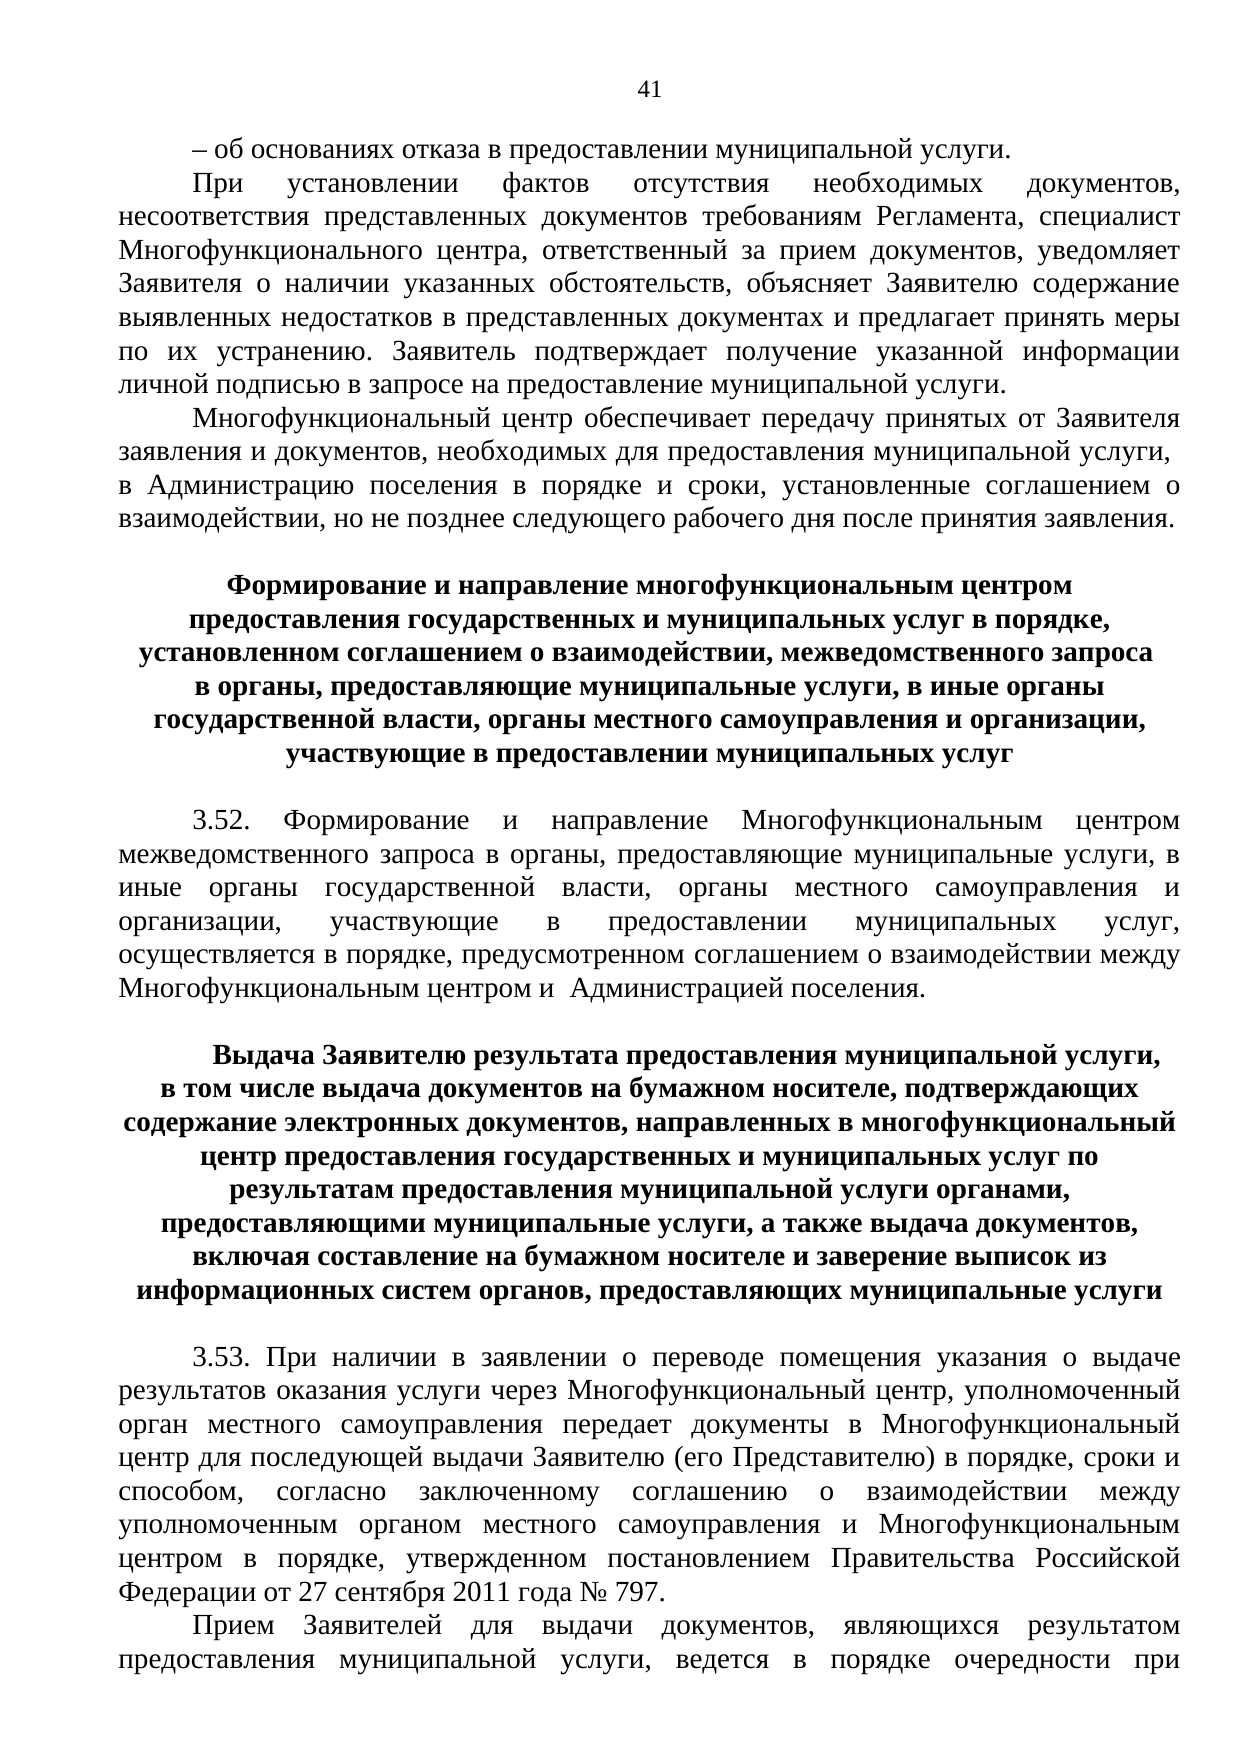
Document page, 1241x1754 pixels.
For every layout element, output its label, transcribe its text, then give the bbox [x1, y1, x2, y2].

text При установлении фактов отсутствия необходимых документов, несоответствия представленных документов требованиям Регламента, специалист Многофункционального центра, ответственный за прием документов, уведомляет Заявителя о наличии указанных обстоятельств, объясняет Заявителю содержание выявленных недостатков в представленных документах и предлагает принять меры по их устранению. Заявитель подтверждает получение указанной информации личной подписью в запросе на предоставление муниципальной услуги. [118, 165, 1181, 400]
text Прием Заявителей для выдачи документов, являющихся результатом предоставления муниципальной услуги, ведется в порядке очередности при [118, 1607, 1181, 1674]
text – об основаниях отказа в предоставлении муниципальной услуги. [118, 131, 1181, 165]
text Выдача Заявителю результата предоставления муниципальной услуги, в том числе выдача документов на бумажном носителе, подтверждающих содержание электронных документов, направленных в многофункциональный центр предоставления государственных и муниципальных услуг по результатам предоставления муниципальной услуги органами, предоставляющими муниципальные услуги, а также выдача документов, включая составление на бумажном носителе и заверение выписок из информационных систем органов, предоставляющих муниципальные услуги [118, 1037, 1181, 1305]
text Многофункциональный центр обеспечивает передачу принятых от Заявителя заявления и документов, необходимых для предоставления муниципальной услуги, в Администрацию поселения в порядке и сроки, установленные соглашением о взаимодействии, но не позднее следующего рабочего дня после принятия заявления. [118, 400, 1181, 534]
text Формирование и направление многофункциональным центром предоставления государственных и муниципальных услуг в порядке, установленном соглашением о взаимодействии, межведомственного запроса в органы, предоставляющие муниципальные услуги, в иные органы государственной власти, органы местного самоуправления и организации, участвующие в предоставлении муниципальных услуг [118, 567, 1181, 769]
text 3.52. Формирование и направление Многофункциональным центром межведомственного запроса в органы, предоставляющие муниципальные услуги, в иные органы государственной власти, органы местного самоуправления и организации, участвующие в предоставлении муниципальных услуг, осуществляется в порядке, предусмотренном соглашением о взаимодействии между Многофункциональным центром и Администрацией поселения. [118, 802, 1181, 1003]
text 3.53. При наличии в заявлении о переводе помещения указания о выдаче результатов оказания услуги через Многофункциональный центр, уполномоченный орган местного самоуправления передает документы в Многофункциональный центр для последующей выдачи Заявителю (его Представителю) в порядке, сроки и способом, согласно заключенному соглашению о взаимодействии между уполномоченным органом местного самоуправления и Многофункциональным центром в порядке, утвержденном постановлением Правительства Российской Федерации от 27 сентября 2011 года № 797. [118, 1339, 1181, 1607]
